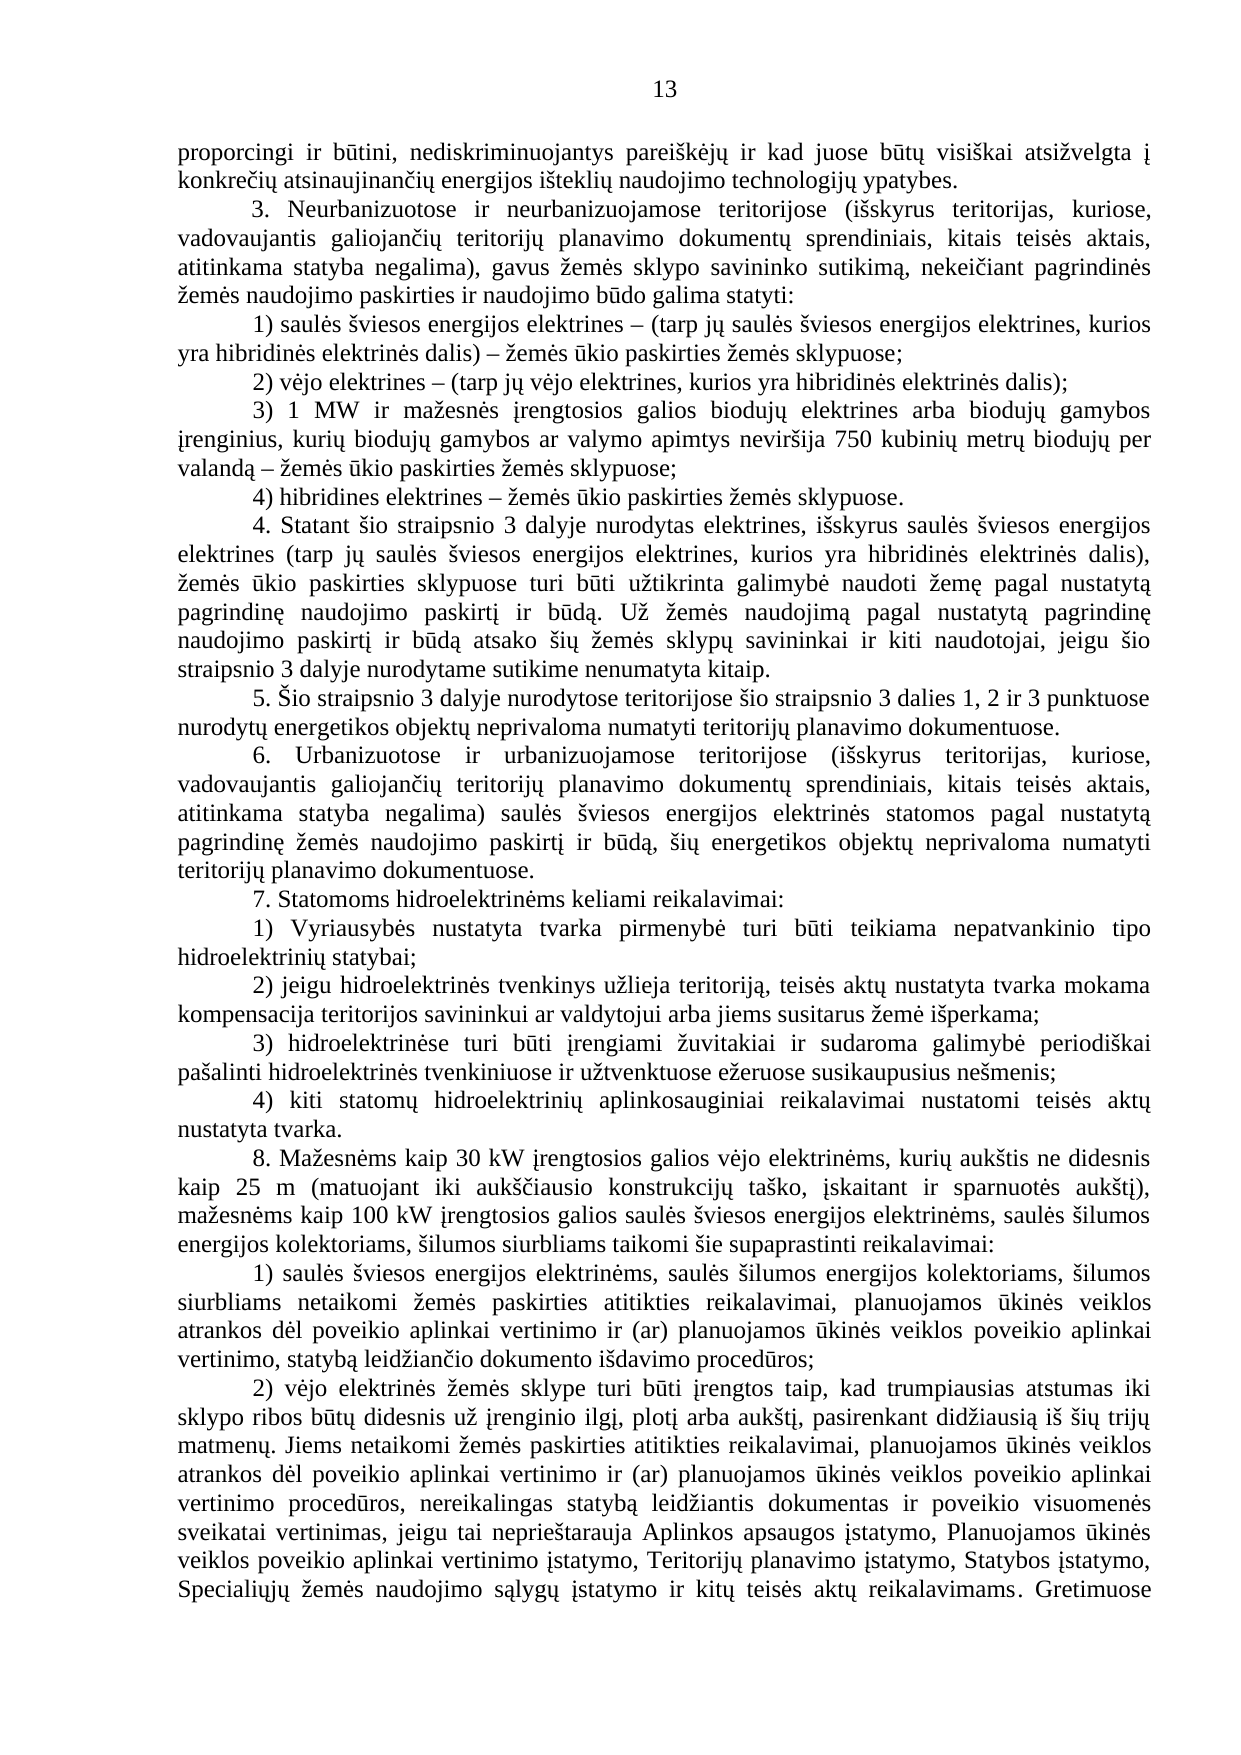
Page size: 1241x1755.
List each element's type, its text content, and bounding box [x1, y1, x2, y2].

text 7. Statomoms hidroelektrinėms keliami reikalavimai: [177, 884, 1152, 913]
text 1) saulės šviesos energijos elektrinėms, saulės šilumos energijos kolektoriams, šilumos siurbliams netaikomi žemės paskirties atitikties reikalavimai, planuojamos ūkinės veiklos atrankos dėl poveikio aplinkai vertinimo ir (ar) planuojamos ūkinės veiklos poveikio aplinkai vertinimo, statybą leidžiančio dokumento išdavimo procedūros; [177, 1258, 1152, 1373]
text 2) vėjo elektrines – (tarp jų vėjo elektrines, kurios yra hibridinės elektrinės dalis); [177, 367, 1152, 395]
text 3) hidroelektrinėse turi būti įrengiami žuvitakiai ir sudaroma galimybė periodiškai pašalinti hidroelektrinės tvenkiniuose ir užtvenktuose ežeruose susikaupusius nešmenis; [177, 1028, 1152, 1085]
text 8. Mažesnėms kaip 30 kW įrengtosios galios vėjo elektrinėms, kurių aukštis ne didesnis kaip 25 m (matuojant iki aukščiausio konstrukcijų taško, įskaitant ir sparnuotės aukštį), mažesnėms kaip 100 kW įrengtosios galios saulės šviesos energijos elektrinėms, saulės šilumos energijos kolektoriams, šilumos siurbliams taikomi šie supaprastinti reikalavimai: [177, 1143, 1152, 1258]
text 3) 1 MW ir mažesnės įrengtosios galios biodujų elektrines arba biodujų gamybos įrenginius, kurių biodujų gamybos ar valymo apimtys neviršija 750 kubinių metrų biodujų per valandą – žemės ūkio paskirties žemės sklypuose; [177, 395, 1152, 482]
text 1) saulės šviesos energijos elektrines – (tarp jų saulės šviesos energijos elektrines, kurios yra hibridinės elektrinės dalis) – žemės ūkio paskirties žemės sklypuose; [177, 309, 1152, 367]
text 5. Šio straipsnio 3 dalyje nurodytose teritorijose šio straipsnio 3 dalies 1, 2 ir 3 punktuose nurodytų energetikos objektų neprivaloma numatyti teritorijų planavimo dokumentuose. [177, 683, 1152, 740]
text 2) jeigu hidroelektrinės tvenkinys užlieja teritoriją, teisės aktų nustatyta tvarka mokama kompensacija teritorijos savininkui ar valdytojui arba jiems susitarus žemė išperkama; [177, 970, 1152, 1028]
text 4. Statant šio straipsnio 3 dalyje nurodytas elektrines, išskyrus saulės šviesos energijos elektrines (tarp jų saulės šviesos energijos elektrines, kurios yra hibridinės elektrinės dalis), žemės ūkio paskirties sklypuose turi būti užtikrinta galimybė naudoti žemę pagal nustatytą pagrindinę naudojimo paskirtį ir būdą. Už žemės naudojimą pagal nustatytą pagrindinę naudojimo paskirtį ir būdą atsako šių žemės sklypų savininkai ir kiti naudotojai, jeigu šio straipsnio 3 dalyje nurodytame sutikime nenumatyta kitaip. [177, 510, 1152, 683]
text 6. Urbanizuotose ir urbanizuojamose teritorijose (išskyrus teritorijas, kuriose, vadovaujantis galiojančių teritorijų planavimo dokumentų sprendiniais, kitais teisės aktais, atitinkama statyba negalima) saulės šviesos energijos elektrinės statomos pagal nustatytą pagrindinę žemės naudojimo paskirtį ir būdą, šių energetikos objektų neprivaloma numatyti teritorijų planavimo dokumentuose. [177, 740, 1152, 884]
text 3. Neurbanizuotose ir neurbanizuojamose teritorijose (išskyrus teritorijas, kuriose, vadovaujantis galiojančių teritorijų planavimo dokumentų sprendiniais, kitais teisės aktais, atitinkama statyba negalima), gavus žemės sklypo savininko sutikimą, nekeičiant pagrindinės žemės naudojimo paskirties ir naudojimo būdo galima statyti: [177, 194, 1152, 309]
text 4) hibridines elektrines – žemės ūkio paskirties žemės sklypuose. [177, 482, 1152, 510]
text 1) Vyriausybės nustatyta tvarka pirmenybė turi būti teikiama nepatvankinio tipo hidroelektrinių statybai; [177, 913, 1152, 970]
text 4) kiti statomų hidroelektrinių aplinkosauginiai reikalavimai nustatomi teisės aktų nustatyta tvarka. [177, 1085, 1152, 1143]
text 2) vėjo elektrinės žemės sklype turi būti įrengtos taip, kad trumpiausias atstumas iki sklypo ribos būtų didesnis už įrenginio ilgį, plotį arba aukštį, pasirenkant didžiausią iš šių trijų matmenų. Jiems netaikomi žemės paskirties atitikties reikalavimai, planuojamos ūkinės veiklos atrankos dėl poveikio aplinkai vertinimo ir (ar) planuojamos ūkinės veiklos poveikio aplinkai vertinimo procedūros, nereikalingas statybą leidžiantis dokumentas ir poveikio visuomenės sveikatai vertinimas, jeigu tai neprieštarauja Aplinkos apsaugos įstatymo, Planuojamos ūkinės veiklos poveikio aplinkai vertinimo įstatymo, Teritorijų planavimo įstatymo, Statybos įstatymo, Specialiųjų žemės naudojimo sąlygų įstatymo ir kitų teisės aktų reikalavimams. Gretimuose [177, 1373, 1152, 1603]
text proporcingi ir būtini, nediskriminuojantys pareiškėjų ir kad juose būtų visiškai atsižvelgta į konkrečių atsinaujinančių energijos išteklių naudojimo technologijų ypatybes. [177, 137, 1152, 194]
